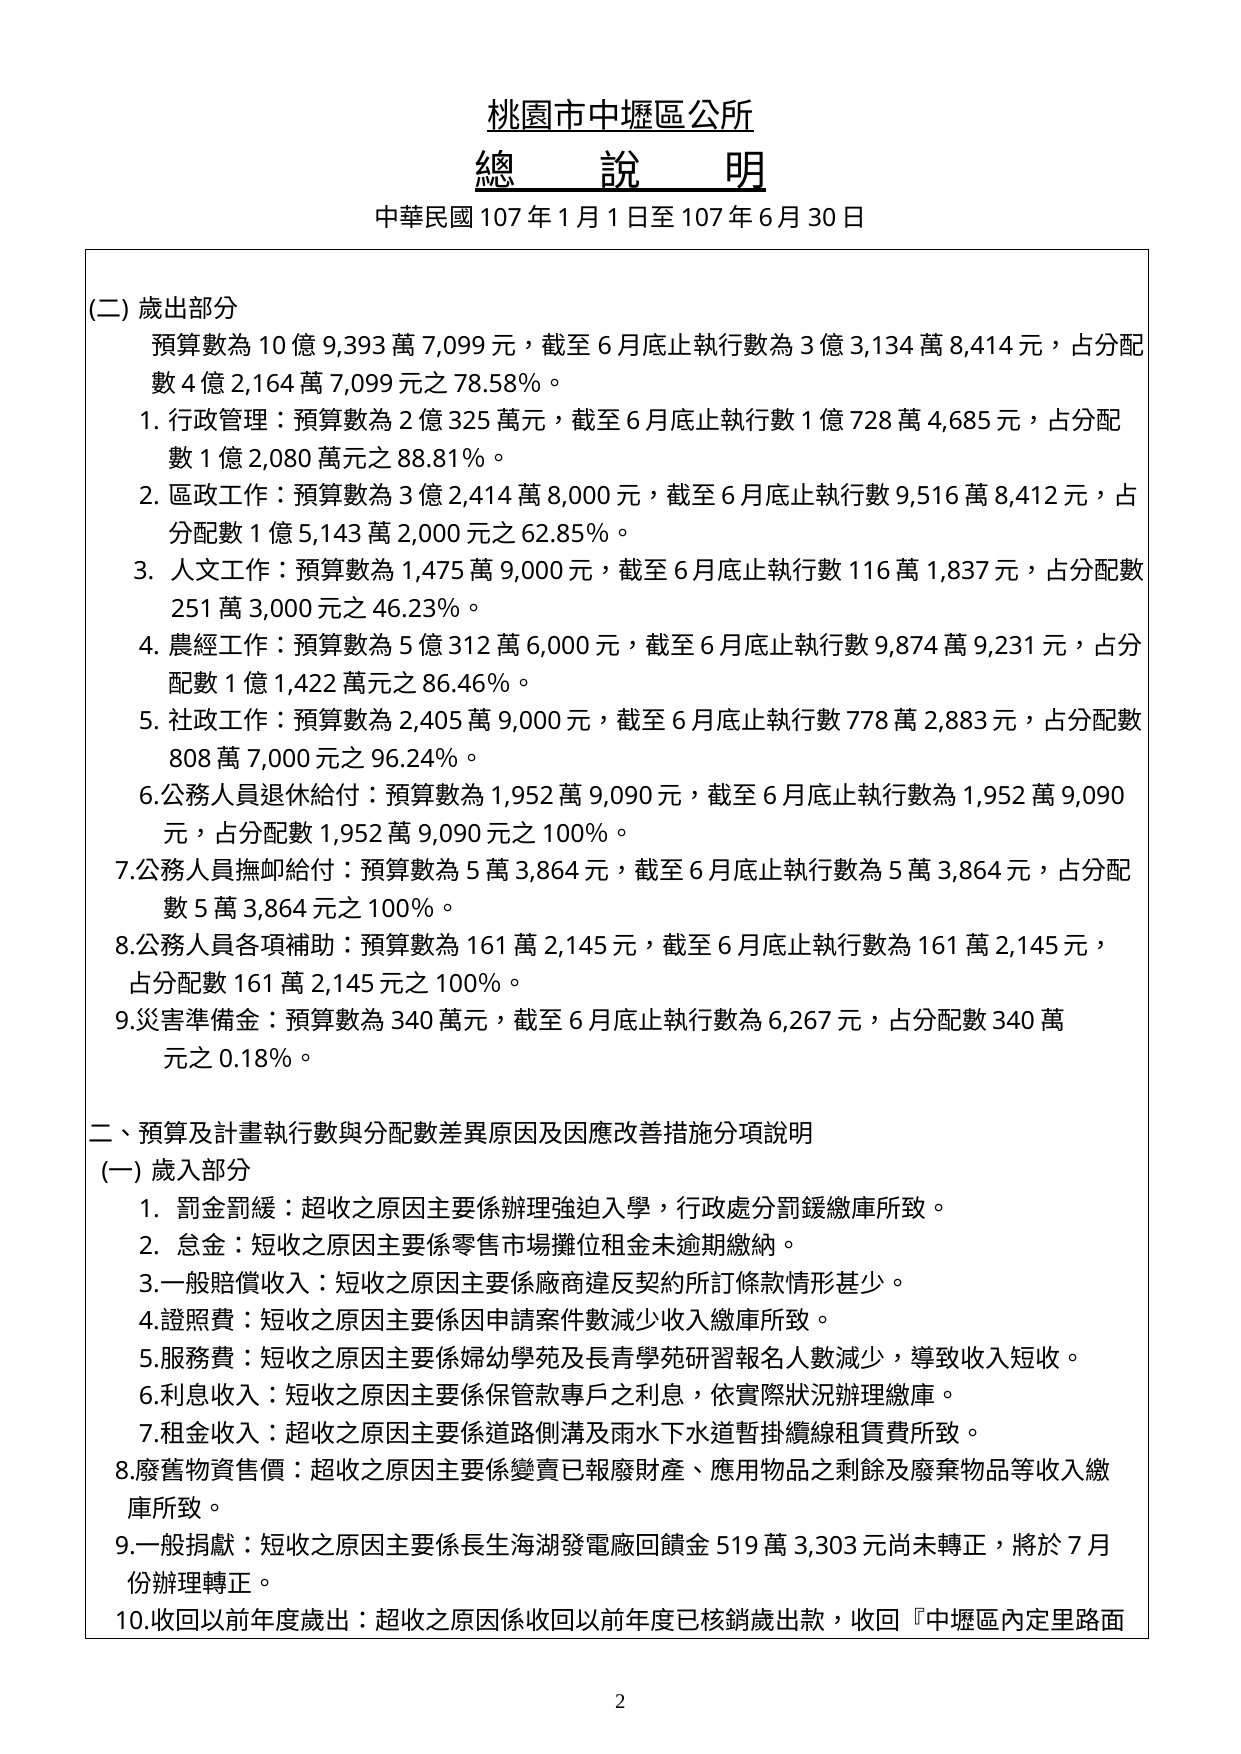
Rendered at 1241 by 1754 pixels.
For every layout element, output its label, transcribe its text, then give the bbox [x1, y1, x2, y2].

table_header 本年度截至6月底止之歲入歲出預算執行情形 歲入歲出預算執行概況 歲入部分 預算數為1億2,977萬9,000元，截至6月底止執行數6,406萬5,014元，占分配數7,545萬3,000元之84.91％。 罰金罰緩：預算數為2,000元，截至6月底止執行數2,100元，占分配數1,000元之210.00 ％。 怠金：預算數為1萬元，截至6月底止執行數1,192元，占分配數4,000元之29.80％。 一般賠償收入：預算數為614萬7,000元，截至6月底止執行數27萬4,004元，占分配數 214萬3,000元之12.79％。 審查費：預算數為42萬元，截至6月底止執行數24萬4,500元，占分配數21萬元之116.43 ％。 證照費：預算數為8萬5,000元，截至6月底止執行數3萬960元，占分配數4萬元之77.40 ％。 6.資料使用費：預算數為10萬元，截至6月底止執行數4萬2,310元，占分配數4萬8,000 元之88.15％。 7.場地設施使用費：預算數為1,626萬7,000元，截至6月底止執行數388萬3,700元，占 分配數450萬3,000元之86.25％。 8.服務費：預算數為430萬元，截至6月底止執行數118萬9,560元，占分配數170萬元之 69.97％。 9.利息收入：預算數為30萬元，截至6月底止執行數9萬7,686元，占分配數15萬元之65.12%。 10.租金收入：預算數為348萬6,000元，截至6月底止執行數280萬3,332元，占分配數 110萬元之254.85％。 11.權利金：預算數為478萬3,000元，截至6月底止執行數478萬2,963元，占分配數478萬3,000元之100％。 12.廢舊物資售價：預算數為1萬元，截至6月底止執行數12萬2,738元，無分配數。 13.一般捐獻：預算數為1,138萬元，截至6月底止執行數618萬6,003元，占分配數1,138 萬元之54.36％。 14.收回以前年度歲出：預算數為43萬元，截至6月底止執行數255萬4,302元，占分配數 13萬元之1964.85％。 15.其他雜項收入：預算數為8,205萬9,000元，截至6月底止執行數4,184萬9,664元，占 分配數4,926萬1,000元之84.95%。 歲出部分 預算數為10億9,393萬7,099元，截至6月底止執行數為3億3,134萬8,414元，占分配數4億2,164萬7,099元之78.58％。 行政管理：預算數為2億325萬元，截至6月底止執行數1億728萬4,685元，占分配數1億2,080萬元之88.81％。 區政工作：預算數為3億2,414萬8,000元，截至6月底止執行數9,516萬8,412元，占分配數1億5,143萬2,000元之62.85％。 人文工作：預算數為1,475萬9,000元，截至6月底止執行數116萬1,837元，占分配數251萬3,000元之46.23％。 農經工作：預算數為5億312萬6,000元，截至6月底止執行數9,874萬9,231元，占分配數1億1,422萬元之86.46％。 社政工作：預算數為2,405萬9,000元，截至6月底止執行數778萬2,883元，占分配數808萬7,000元之96.24％。 6.公務人員退休給付：預算數為1,952萬9,090元，截至6月底止執行數為1,952萬9,090 元，占分配數1,952萬9,090元之100％。 7.公務人員撫卹給付：預算數為5萬3,864元，截至6月底止執行數為5萬3,864元，占分配數5萬3,864元之100％。 8.公務人員各項補助：預算數為161萬2,145元，截至6月底止執行數為161萬2,145元， 占分配數161萬2,145元之100％。 9.災害準備金：預算數為340萬元，截至6月底止執行數為6,267元，占分配數340萬 元之0.18％。 二、預算及計畫執行數與分配數差異原因及因應改善措施分項說明 歲入部分 罰金罰緩：超收之原因主要係辦理強迫入學，行政處分罰鍰繳庫所致。 怠金：短收之原因主要係零售市場攤位租金未逾期繳納。 3.一般賠償收入：短收之原因主要係廠商違反契約所訂條款情形甚少。 4.證照費：短收之原因主要係因申請案件數減少收入繳庫所致。 5.服務費：短收之原因主要係婦幼學苑及長青學苑研習報名人數減少，導致收入短收。 6.利息收入：短收之原因主要係保管款專戶之利息，依實際狀況辦理繳庫。 7.租金收入：超收之原因主要係道路側溝及雨水下水道暫掛纜線租賃費所致。 8.廢舊物資售價：超收之原因主要係變賣已報廢財產、應用物品之剩餘及廢棄物品等收入繳 庫所致。 9.一般捐獻：短收之原因主要係長生海湖發電廠回饋金519萬3,303元尚未轉正，將於7月 份辦理轉正。 10.收回以前年度歲出：超收之原因係收回以前年度已核銷歲出款，收回『中壢區內定里路面 改善工程』預付款。 歲出部分 區政工作：已分配尚未執行數5,626萬3,588元主要係辦理小型工程、里集會所、自治、 教育、體育等各項業務支出，依實際需求核實動支。惟機場回饋金、里佳節聯誼等費用須 俟里辦公處提出計畫申請。 人文工作：已分配尚未執行數135萬1,163元主要係辦理藝文活動及獎補助案件，相關藝文活動均集中在下半度依計畫積極執行，另獎補助部分依民間團體實際提出案件數量核實支付。 [86, 250, 1148, 1637]
